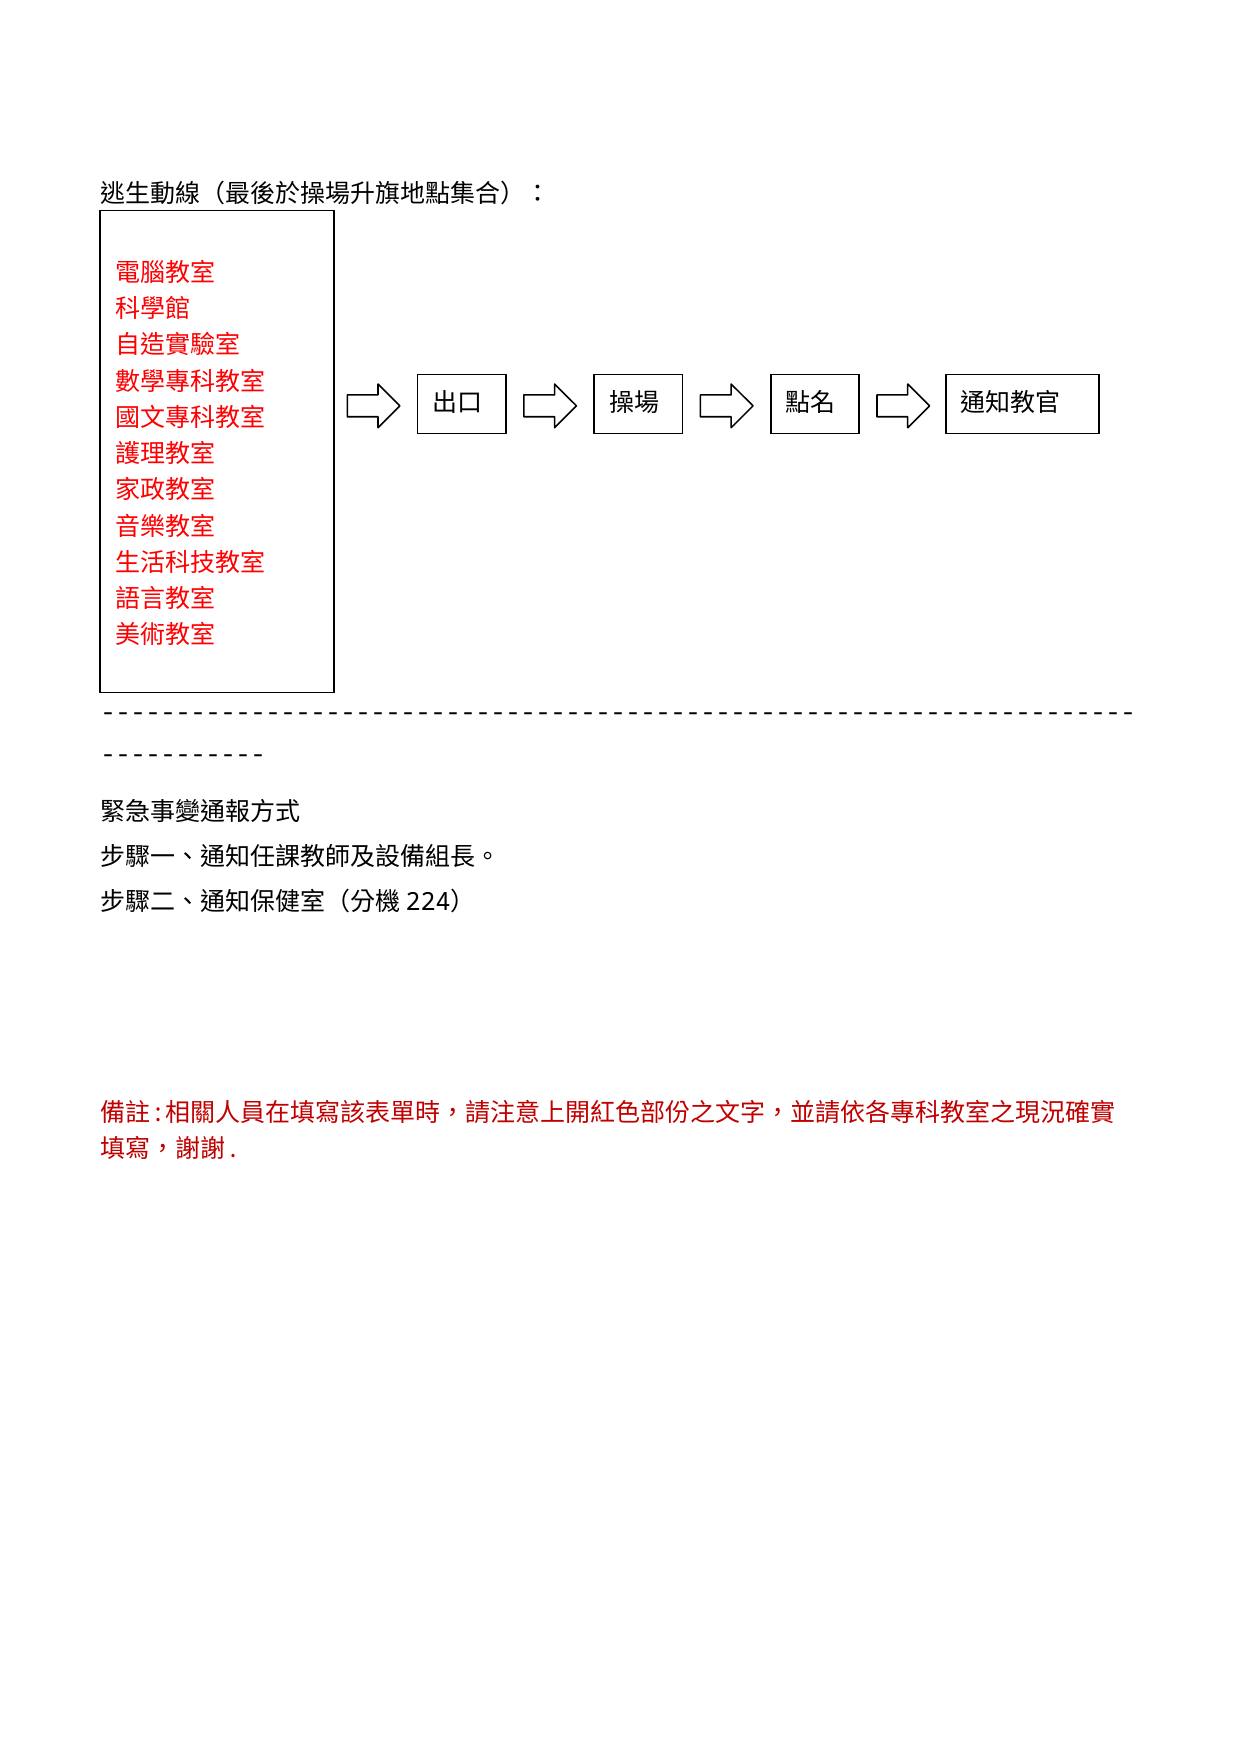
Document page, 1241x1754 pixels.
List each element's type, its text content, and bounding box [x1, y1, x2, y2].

text 步驟二、通知保健室（分機224） [100, 882, 1140, 918]
text 步驟一、通知任課教師及設備組長。 [100, 836, 1140, 873]
text 緊急事變通報方式 [100, 791, 1140, 827]
text -------------------------------------------------------------------------------- [100, 243, 1140, 770]
text 逃生動線（最後於操場升旗地點集合）： [100, 173, 1140, 209]
text 備註:相關人員在填寫該表單時，請注意上開紅色部份之文字，並請依各專科教室之現況確實填寫，謝謝. [100, 1092, 1140, 1164]
